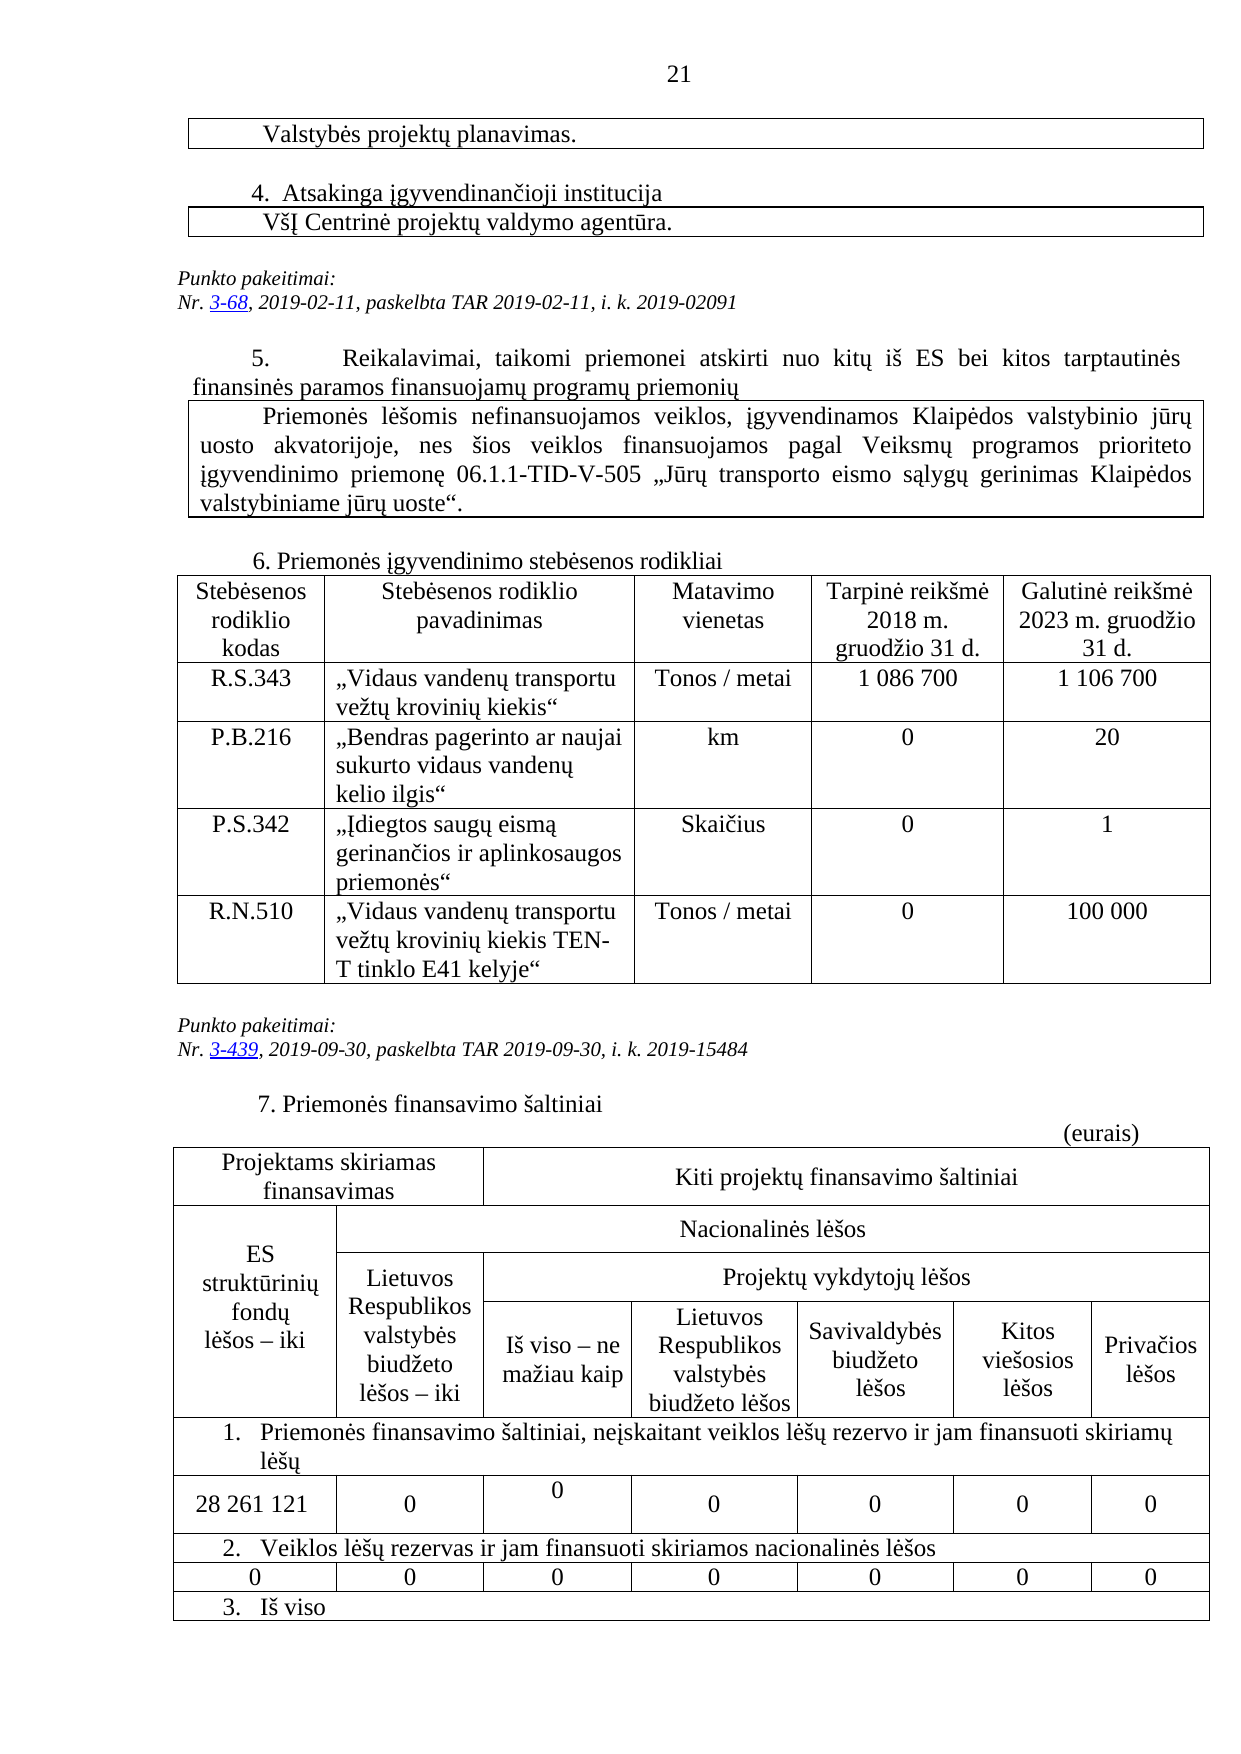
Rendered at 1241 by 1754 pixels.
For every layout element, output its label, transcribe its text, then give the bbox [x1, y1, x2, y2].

table_cell 0 [337, 1563, 483, 1591]
text 4. Atsakinga įgyvendinančioji institucija [251, 178, 1181, 206]
table_cell 0 [798, 1563, 953, 1591]
table_cell 1. Priemonės finansavimo šaltiniai, neįskaitant veiklos lėšų rezervo ir jam finansuoti skiriamų lėšų [174, 1418, 1209, 1474]
table_cell „Vidaus vandenų transportu vežtų krovinių kiekis“ [325, 663, 634, 721]
table_cell Skaičius [635, 809, 811, 895]
table_header Valstybės projektų planavimas. [189, 119, 1203, 148]
table_cell Tonos / metai [635, 896, 811, 983]
text Punkto pakeitimai: [177, 266, 1181, 290]
table_header Stebėsenos rodiklio kodas [178, 576, 324, 662]
table_cell ES struktūrinių fondų lėšos – iki [174, 1206, 336, 1417]
table_cell Tonos / metai [635, 663, 811, 721]
table_cell 0 [812, 809, 1003, 895]
table_cell 100 000 [1004, 896, 1210, 983]
table_header Tarpinė reikšmė 2018 m. gruodžio 31 d. [812, 576, 1003, 662]
table_cell 0 [174, 1563, 336, 1591]
text 7. Priemonės finansavimo šaltiniai [257, 1089, 1181, 1118]
table_cell Lietuvos Respublikos valstybės biudžeto lėšos [632, 1302, 797, 1417]
table_cell „Bendras pagerinto ar naujai sukurto vidaus vandenų kelio ilgis“ [325, 722, 634, 808]
table_cell 1 086 700 [812, 663, 1003, 721]
text Nr. 3-68, 2019-02-11, paskelbta TAR 2019-02-11, i. k. 2019-02091 [177, 290, 1181, 314]
table_cell km [635, 722, 811, 808]
table_cell 20 [1004, 722, 1210, 808]
table_cell 2. Veiklos lėšų rezervas ir jam finansuoti skiriamos nacionalinės lėšos [174, 1534, 1209, 1562]
table_cell Nacionalinės lėšos [337, 1206, 1209, 1252]
table_cell 28 261 121 [174, 1476, 336, 1533]
table_cell 0 [1092, 1563, 1209, 1591]
text (eurais) [1063, 1118, 1181, 1147]
table_cell 0 [484, 1476, 631, 1533]
table_cell P.S.342 [178, 809, 324, 895]
table_cell „Vidaus vandenų transportu vežtų krovinių kiekis TEN-T tinklo E41 kelyje“ [325, 896, 634, 983]
table_header Kiti projektų finansavimo šaltiniai [484, 1148, 1209, 1205]
table_header Stebėsenos rodiklio pavadinimas [325, 576, 634, 662]
text 6. Priemonės įgyvendinimo stebėsenos rodikliai [252, 546, 1181, 575]
table_cell 1 [1004, 809, 1210, 895]
text 5. Reikalavimai, taikomi priemonei atskirti nuo kitų iš ES bei kitos tarptautinės finansinės paramos finansuojamų programų priemonių [192, 343, 1181, 400]
table_cell Projektų vykdytojų lėšos [484, 1253, 1209, 1301]
table_header Priemonės lėšomis nefinansuojamos veiklos, įgyvendinamos Klaipėdos valstybinio jūrų uosto akvatorijoje, nes šios veiklos finansuojamos pagal Veiksmų programos prioriteto įgyvendinimo priemonę 06.1.1-TID-V-505 „Jūrų transporto eismo sąlygų gerinimas Klaipėdos valstybiniame jūrų uoste“. [189, 401, 1203, 516]
table_header VšĮ Centrinė projektų valdymo agentūra. [189, 208, 1203, 236]
table_cell 0 [798, 1476, 953, 1533]
table_cell 3. Iš viso [174, 1592, 1209, 1620]
table_header Projektams skiriamas finansavimas [174, 1148, 483, 1205]
table_cell 0 [337, 1476, 483, 1533]
table_cell 0 [954, 1563, 1091, 1591]
table_header Matavimo vienetas [635, 576, 811, 662]
table_cell R.N.510 [178, 896, 324, 983]
table_cell 0 [484, 1563, 631, 1591]
table_cell Iš viso – ne mažiau kaip [484, 1302, 631, 1417]
table_cell 0 [812, 896, 1003, 983]
table_cell 1 106 700 [1004, 663, 1210, 721]
table_cell 0 [954, 1476, 1091, 1533]
table_cell P.B.216 [178, 722, 324, 808]
table_cell 0 [812, 722, 1003, 808]
table_cell Kitos viešosios lėšos [954, 1302, 1091, 1417]
table_cell R.S.343 [178, 663, 324, 721]
text Nr. 3-439, 2019-09-30, paskelbta TAR 2019-09-30, i. k. 2019-15484 [177, 1037, 1181, 1061]
table_cell Privačios lėšos [1092, 1302, 1209, 1417]
table_cell 0 [1092, 1476, 1209, 1533]
table_cell „Įdiegtos saugų eismą gerinančios ir aplinkosaugos priemonės“ [325, 809, 634, 895]
table_cell 0 [632, 1476, 797, 1533]
table_header Galutinė reikšmė 2023 m. gruodžio 31 d. [1004, 576, 1210, 662]
text Punkto pakeitimai: [177, 1012, 1181, 1037]
table_cell 0 [632, 1563, 797, 1591]
table_cell Savivaldybės biudžeto lėšos [798, 1302, 953, 1417]
table_cell Lietuvos Respublikos valstybės biudžeto lėšos – iki [337, 1253, 483, 1417]
